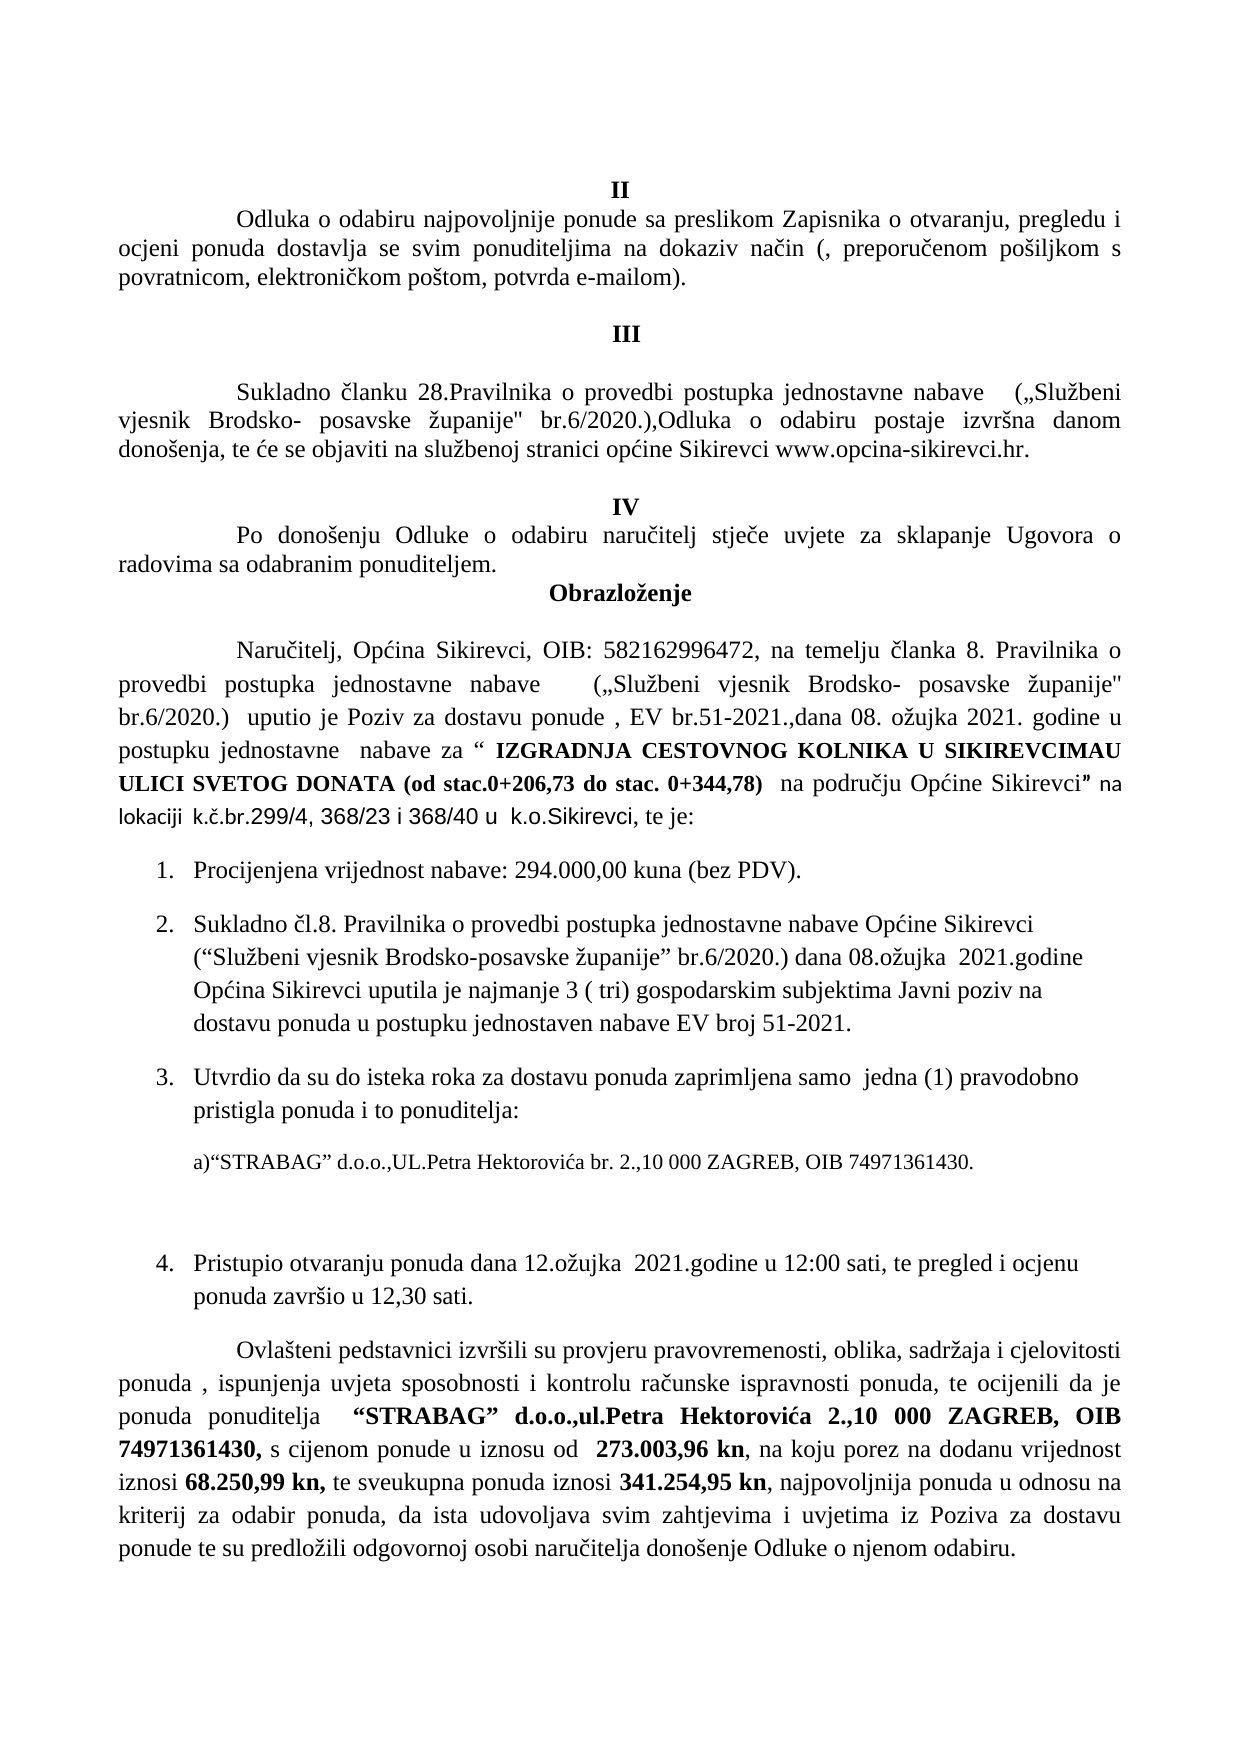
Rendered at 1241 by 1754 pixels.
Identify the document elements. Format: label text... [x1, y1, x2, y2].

list a)“STRABAG” d.o.o.,UL.Petra Hektorovića br. 2.,10 000 ZAGREB, OIB 74971361430. [156, 1149, 1122, 1174]
text Ovlašteni pedstavnici izvršili su provjeru pravovremenosti, oblika, sadržaja i cjelovitosti ponuda , ispunjenja uvjeta sposobnosti i kontrolu računske ispravnosti ponuda, te ocijenili da je ponuda ponuditelja “STRABAG” d.o.o.,ul.Petra Hektorovića 2.,10 000 ZAGREB, OIB 74971361430, s cijenom ponude u iznosu od 273.003,96 kn, na koju porez na dodanu vrijednost iznosi 68.250,99 kn, te sveukupna ponuda iznosi 341.254,95 kn, najpovoljnija ponuda u odnosu na kriterij za odabir ponuda, da ista udovoljava svim zahtjevima i uvjetima iz Poziva za dostavu ponude te su predložili odgovornoj osobi naručitelja donošenje Odluke o njenom odabiru. [118, 1335, 1122, 1562]
text IV [118, 492, 1122, 521]
text Sukladno članku 28.Pravilnika o provedbi postupka jednostavne nabave („Službeni vjesnik Brodsko- posavske županije'' br.6/2020.),Odluka o odabiru postaje izvršna danom donošenja, te će se objaviti na službenoj stranici općine Sikirevci www.opcina-sikirevci.hr. [118, 377, 1122, 463]
list Procijenjena vrijednost nabave: 294.000,00 kuna (bez PDV). [156, 855, 1122, 884]
text Naručitelj, Općina Sikirevci, OIB: 582162996472, na temelju članka 8. Pravilnika o provedbi postupka jednostavne nabave („Službeni vjesnik Brodsko- posavske županije'' br.6/2020.) uputio je Poziv za dostavu ponude , EV br.51-2021.,dana 08. ožujka 2021. godine u postupku jednostavne nabave za “ IZGRADNJA CESTOVNOG KOLNIKA U SIKIREVCIMAU ULICI SVETOG DONATA (od stac.0+206,73 do stac. 0+344,78) na području Općine Sikirevci” na lokaciji k.č.br.299/4, 368/23 i 368/40 u k.o.Sikirevci, te je: [118, 636, 1122, 830]
text III [118, 319, 1122, 348]
text Odluka o odabiru najpovoljnije ponude sa preslikom Zapisnika o otvaranju, pregledu i ocjeni ponuda dostavlja se svim ponuditeljima na dokaziv način (, preporučenom pošiljkom s povratnicom, elektroničkom poštom, potvrda e-mailom). [118, 204, 1122, 291]
list Utvrdio da su do isteka roka za dostavu ponuda zaprimljena samo jedna (1) pravodobno pristigla ponuda i to ponuditelja: [156, 1062, 1122, 1124]
list Pristupio otvaranju ponuda dana 12.ožujka 2021.godine u 12:00 sati, te pregled i ocjenu ponuda završio u 12,30 sati. [156, 1248, 1122, 1310]
text Po donošenju Odluke o odabiru naručitelj stječe uvjete za sklapanje Ugovora o radovima sa odabranim ponuditeljem. [118, 521, 1122, 578]
table_cell [294, 118, 394, 147]
list Sukladno čl.8. Pravilnika o provedbi postupka jednostavne nabave Općine Sikirevci (“Službeni vjesnik Brodsko-posavske županije” br.6/2020.) dana 08.ožujka 2021.godine Općina Sikirevci uputila je najmanje 3 ( tri) gospodarskim subjektima Javni poziv na dostavu ponuda u postupku jednostaven nabave EV broj 51-2021. [156, 909, 1122, 1037]
text II [118, 176, 1122, 204]
text Obrazloženje [118, 578, 1122, 607]
table_cell [394, 118, 843, 147]
